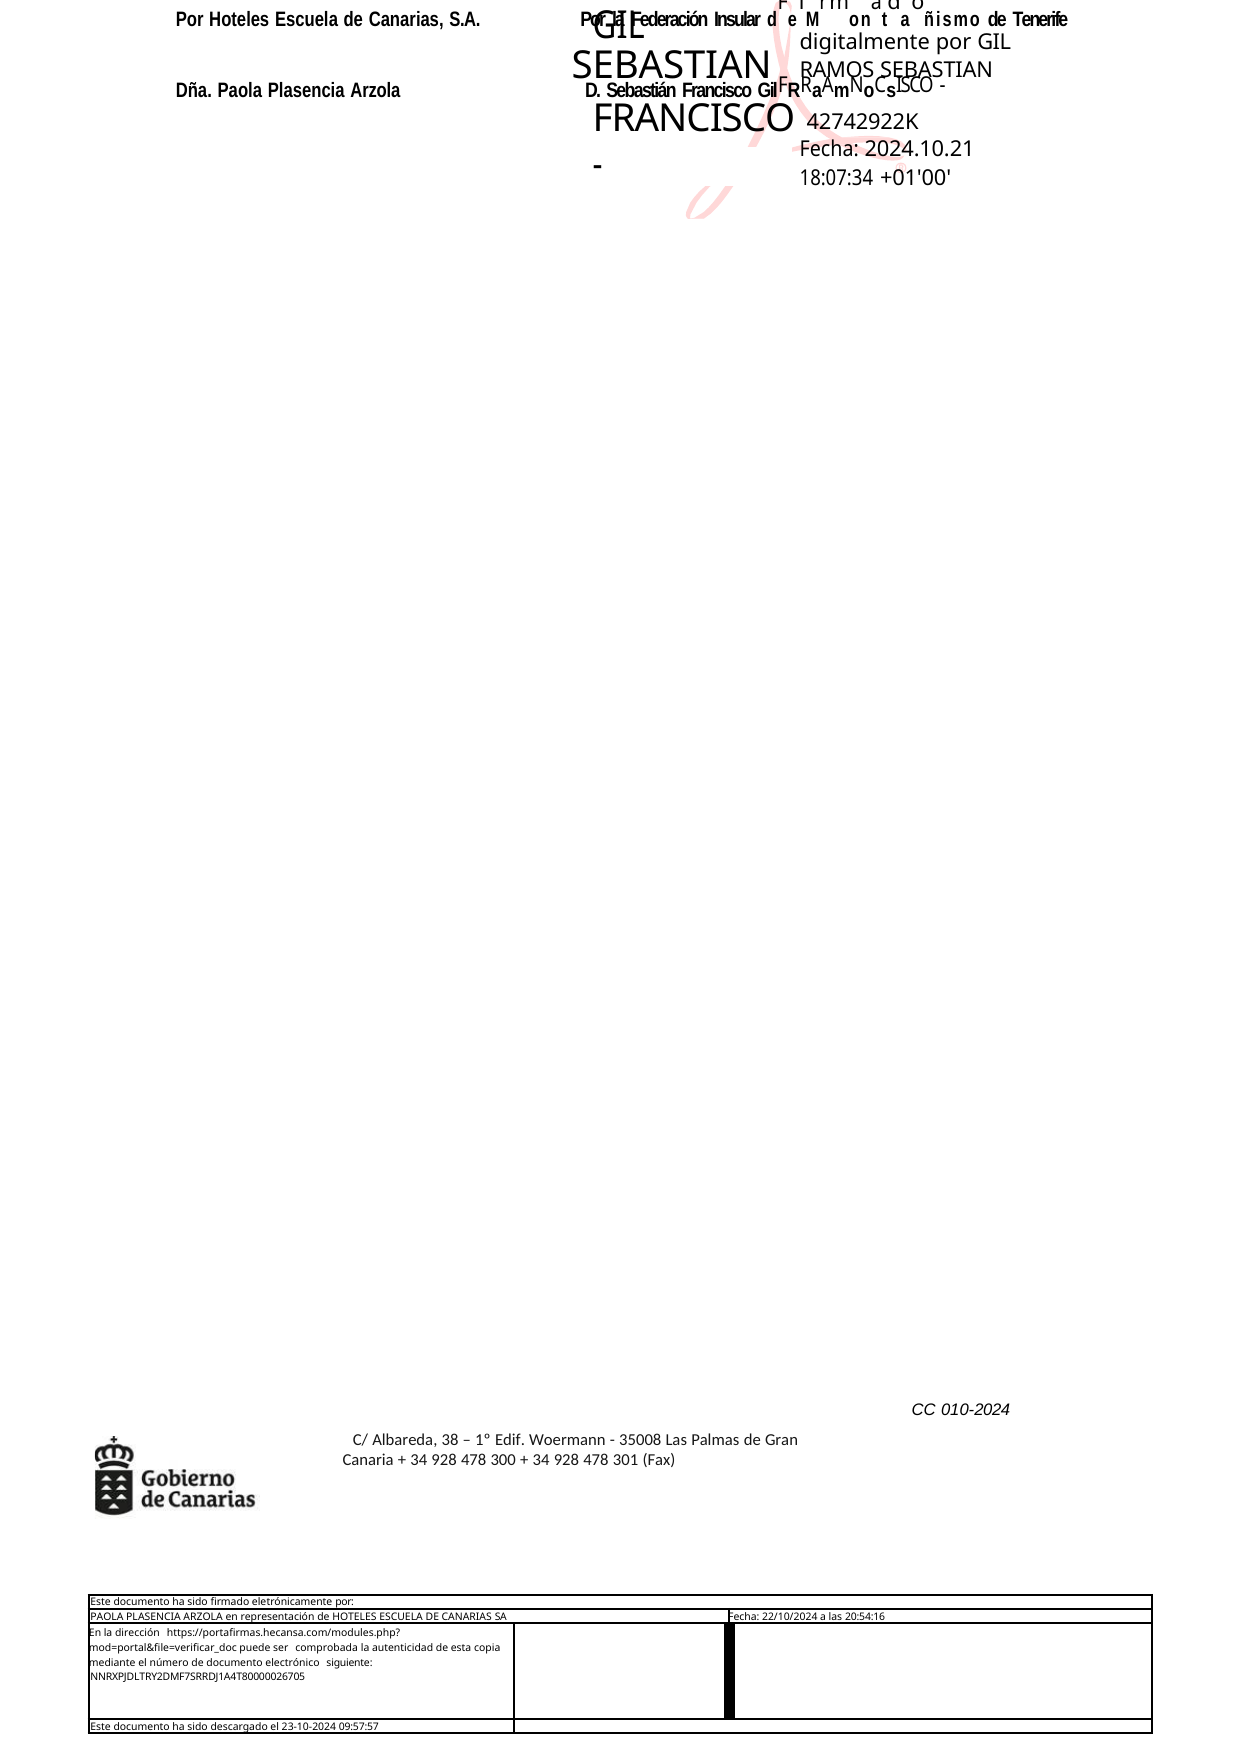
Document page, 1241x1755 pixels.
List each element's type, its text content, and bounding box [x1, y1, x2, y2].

text Dña. Paola Plasencia Arzola D. Sebastián Francisco GilFRRaAmNoCsISCO - [797, 85, 1241, 101]
text - 42742922K [592, 147, 792, 186]
text 18:07:34 +01'00' [799, 161, 1241, 191]
text Dña. Paola Plasencia Arzola D. Sebastián Francisco GilFRRaAmNoCsISCO - [176, 85, 770, 101]
subtitle SEBASTIAN [0, 53, 772, 85]
text GIL RAMOS [597, 13, 613, 35]
text FRANCISCO 42742922K [592, 101, 768, 139]
text FRANCISCO 42742922K [803, 101, 1241, 139]
text Por Hoteles Escuela de Canarias, S.A. Por la Federación Insular dFeiMrmonatdaoñismo de Tenerife [176, 0, 778, 33]
text FRANCISCO 42742922K [761, 101, 828, 139]
text Por Hoteles Escuela de Canarias, S.A. Por la Federación Insular dFeiMrmonatdaoñismo de Tenerife [789, 0, 1241, 33]
text Fecha: 2024.10.21 [893, 139, 1241, 161]
text FRANCISCO 42742922K [771, 106, 789, 128]
text RAMOS SEBASTIAN [799, 54, 1241, 84]
text digitalmente por GIL [799, 33, 1241, 53]
text GIL RAMOS [592, 8, 764, 47]
text Fecha: 2024.10.21 [799, 146, 885, 161]
